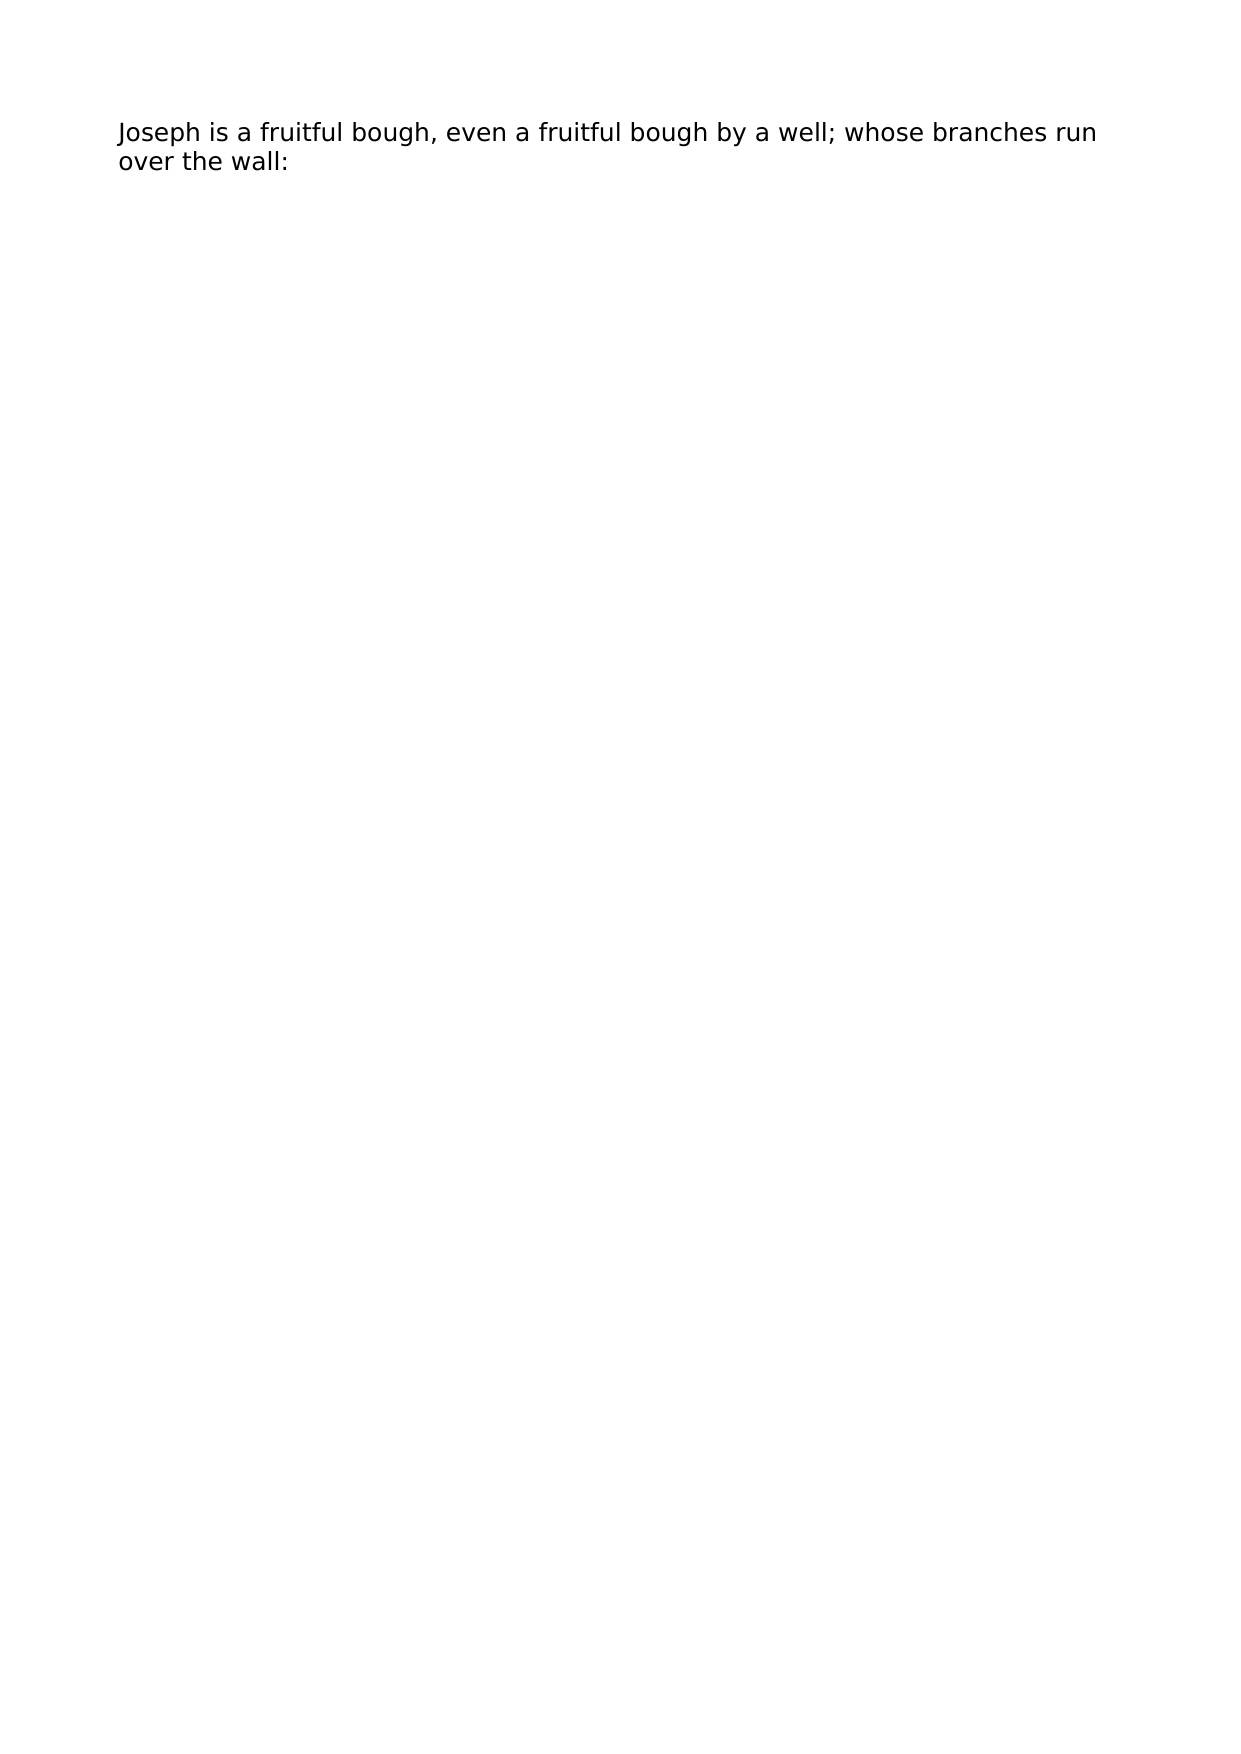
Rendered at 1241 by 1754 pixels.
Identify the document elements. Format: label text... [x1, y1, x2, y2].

text Joseph is a fruitful bough, even a fruitful bough by a well; whose branches run over the wall: [118, 118, 1122, 176]
